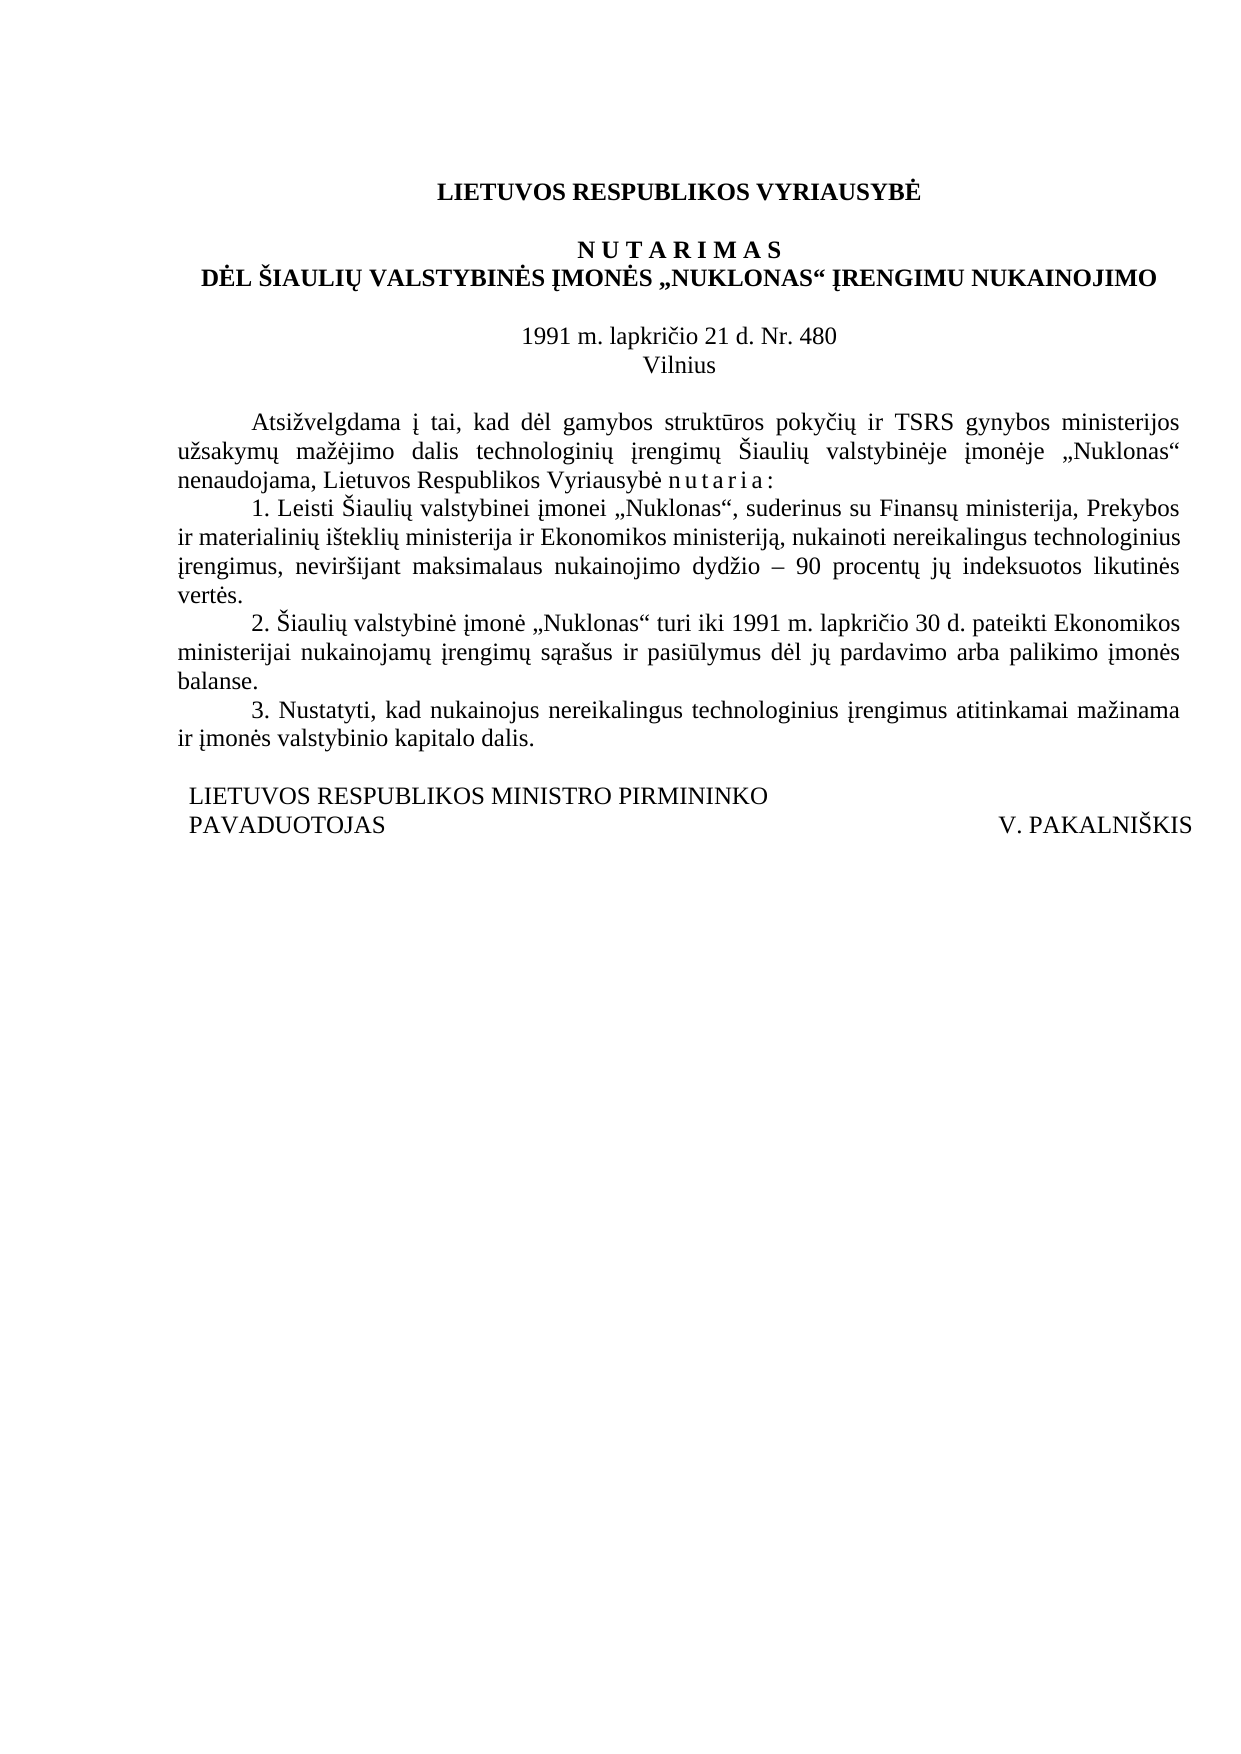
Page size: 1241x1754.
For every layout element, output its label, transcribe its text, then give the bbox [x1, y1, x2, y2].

table_header V. Pakalniškis [891, 781, 1204, 838]
text LIETUVOS RESPUBLIKOS VYRIAUSYBĖ [177, 177, 1181, 206]
text 1991 m. lapkričio 21 d. Nr. 480 [177, 321, 1181, 350]
text 1. Leisti Šiaulių valstybinei įmonei „Nuklonas“, suderinus su Finansų ministerija, Prekybos ir materialinių išteklių ministerija ir Ekonomikos ministeriją, nukainoti nereikalingus technologinius įrengimus, neviršijant maksimalaus nukainojimo dydžio – 90 procentų jų indeksuotos likutinės vertės. [177, 493, 1181, 608]
text DĖL ŠIAULIŲ VALSTYBINĖS ĮMONĖS „NUKLONAS“ ĮRENGIMU NUKAINOJIMO [177, 263, 1181, 292]
text N U T A R I M A S [177, 235, 1181, 263]
table_header Lietuvos Respublikos Ministro Pirmininko pavaduotojas [177, 781, 891, 838]
text 3. Nustatyti, kad nukainojus nereikalingus technologinius įrengimus atitinkamai mažinama ir įmonės valstybinio kapitalo dalis. [177, 695, 1181, 752]
text 2. Šiaulių valstybinė įmonė „Nuklonas“ turi iki 1991 m. lapkričio 30 d. pateikti Ekonomikos ministerijai nukainojamų įrengimų sąrašus ir pasiūlymus dėl jų pardavimo arba palikimo įmonės balanse. [177, 608, 1181, 695]
text Atsižvelgdama į tai, kad dėl gamybos struktūros pokyčių ir TSRS gynybos ministerijos užsakymų mažėjimo dalis technologinių įrengimų Šiaulių valstybinėje įmonėje „Nuklonas“ nenaudojama, Lietuvos Respublikos Vyriausybė nutaria: [177, 407, 1181, 493]
text Vilnius [177, 350, 1181, 378]
